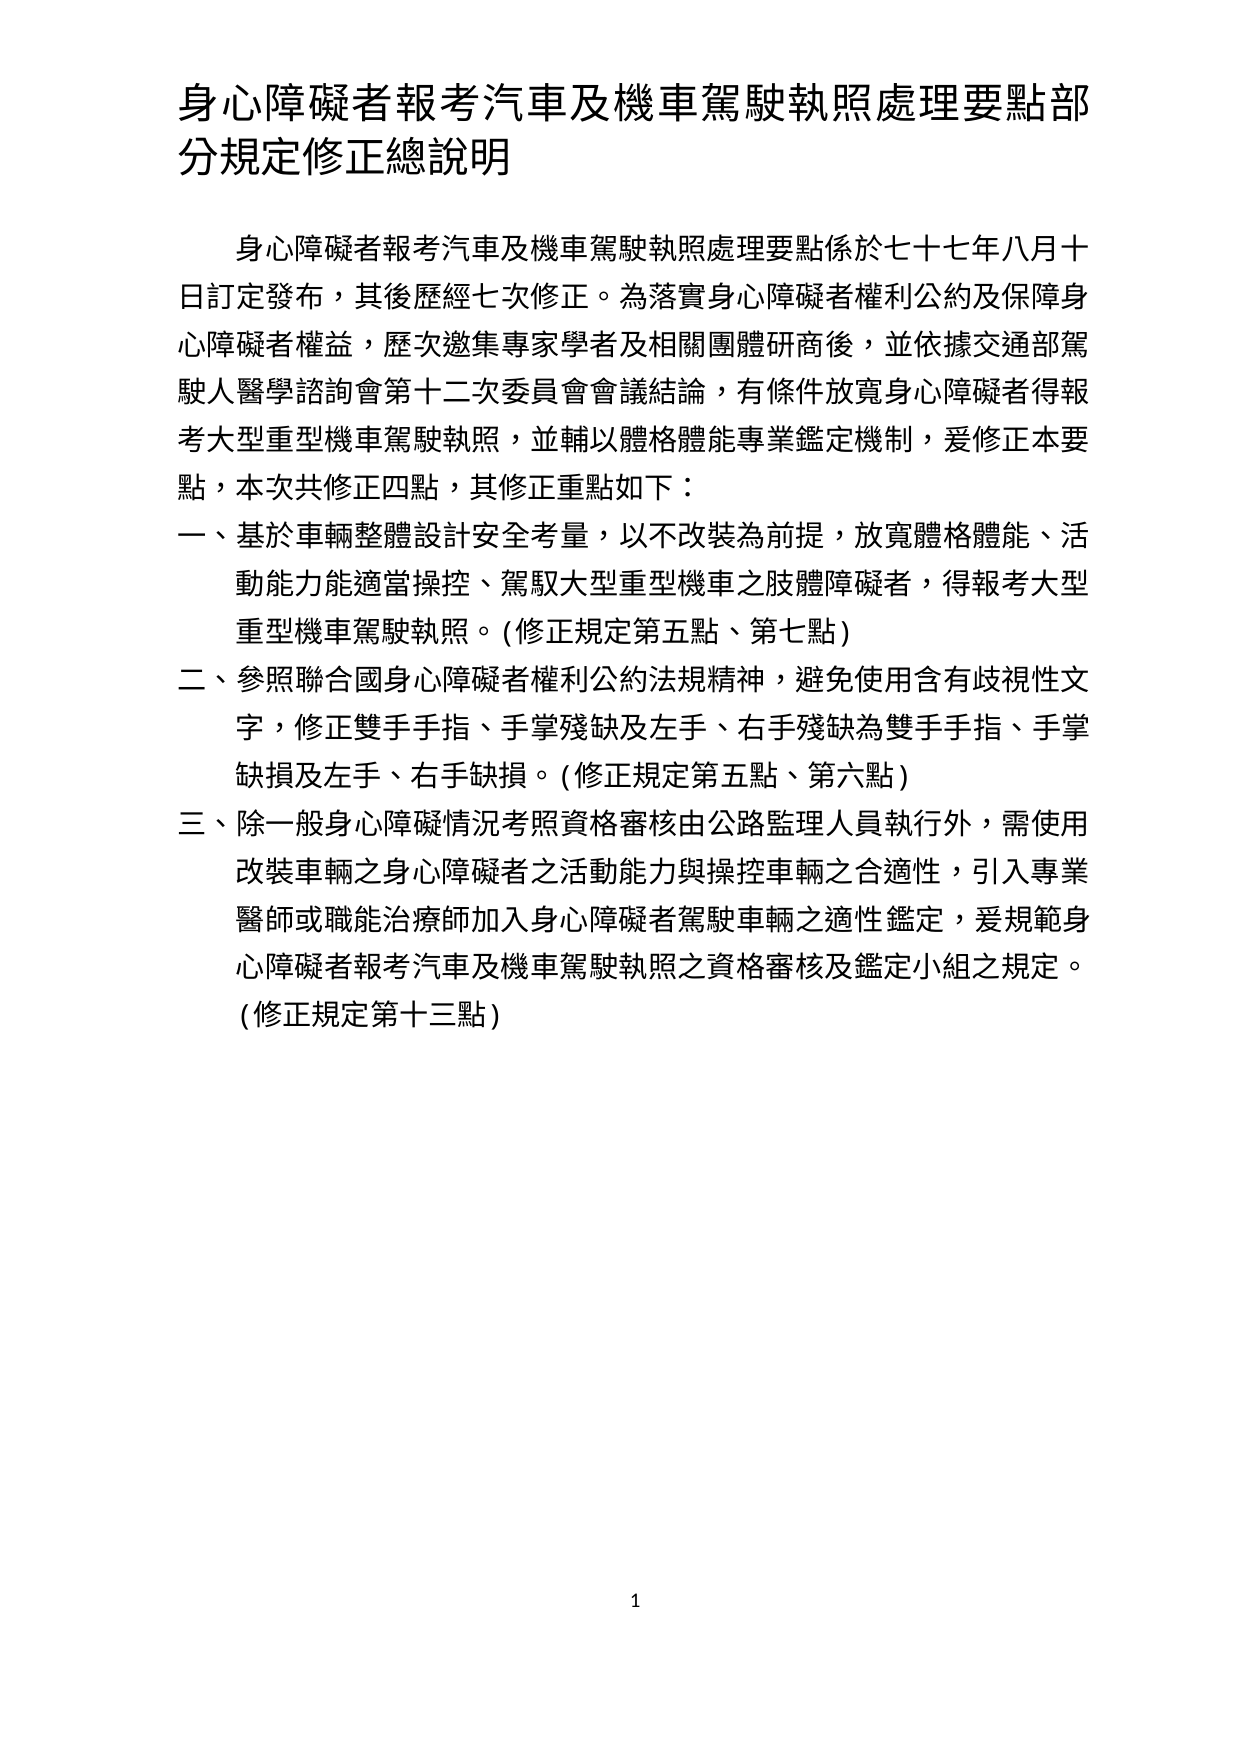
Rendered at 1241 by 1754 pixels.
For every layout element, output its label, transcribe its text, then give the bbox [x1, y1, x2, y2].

text 三、除一般身心障礙情況考照資格審核由公路監理人員執行外，需使用改裝車輛之身心障礙者之活動能力與操控車輛之合適性，引入專業醫師或職能治療師加入身心障礙者駕駛車輛之適性鑑定，爰規範身心障礙者報考汽車及機車駕駛執照之資格審核及鑑定小組之規定。(修正規定第十三點) [177, 796, 1092, 1035]
text 身心障礙者報考汽車及機車駕駛執照處理要點部分規定修正總說明 [177, 75, 1092, 183]
text 身心障礙者報考汽車及機車駕駛執照處理要點係於七十七年八月十日訂定發布，其後歷經七次修正。為落實身心障礙者權利公約及保障身心障礙者權益，歷次邀集專家學者及相關團體研商後，並依據交通部駕駛人醫學諮詢會第十二次委員會會議結論，有條件放寬身心障礙者得報考大型重型機車駕駛執照，並輔以體格體能專業鑑定機制，爰修正本要點，本次共修正四點，其修正重點如下： [177, 221, 1092, 508]
text 一、基於車輛整體設計安全考量，以不改裝為前提，放寬體格體能、活動能力能適當操控、駕馭大型重型機車之肢體障礙者，得報考大型重型機車駕駛執照。(修正規定第五點、第七點) [177, 508, 1092, 652]
text 二、參照聯合國身心障礙者權利公約法規精神，避免使用含有歧視性文字，修正雙手手指、手掌殘缺及左手、右手殘缺為雙手手指、手掌缺損及左手、右手缺損。(修正規定第五點、第六點) [177, 652, 1092, 796]
